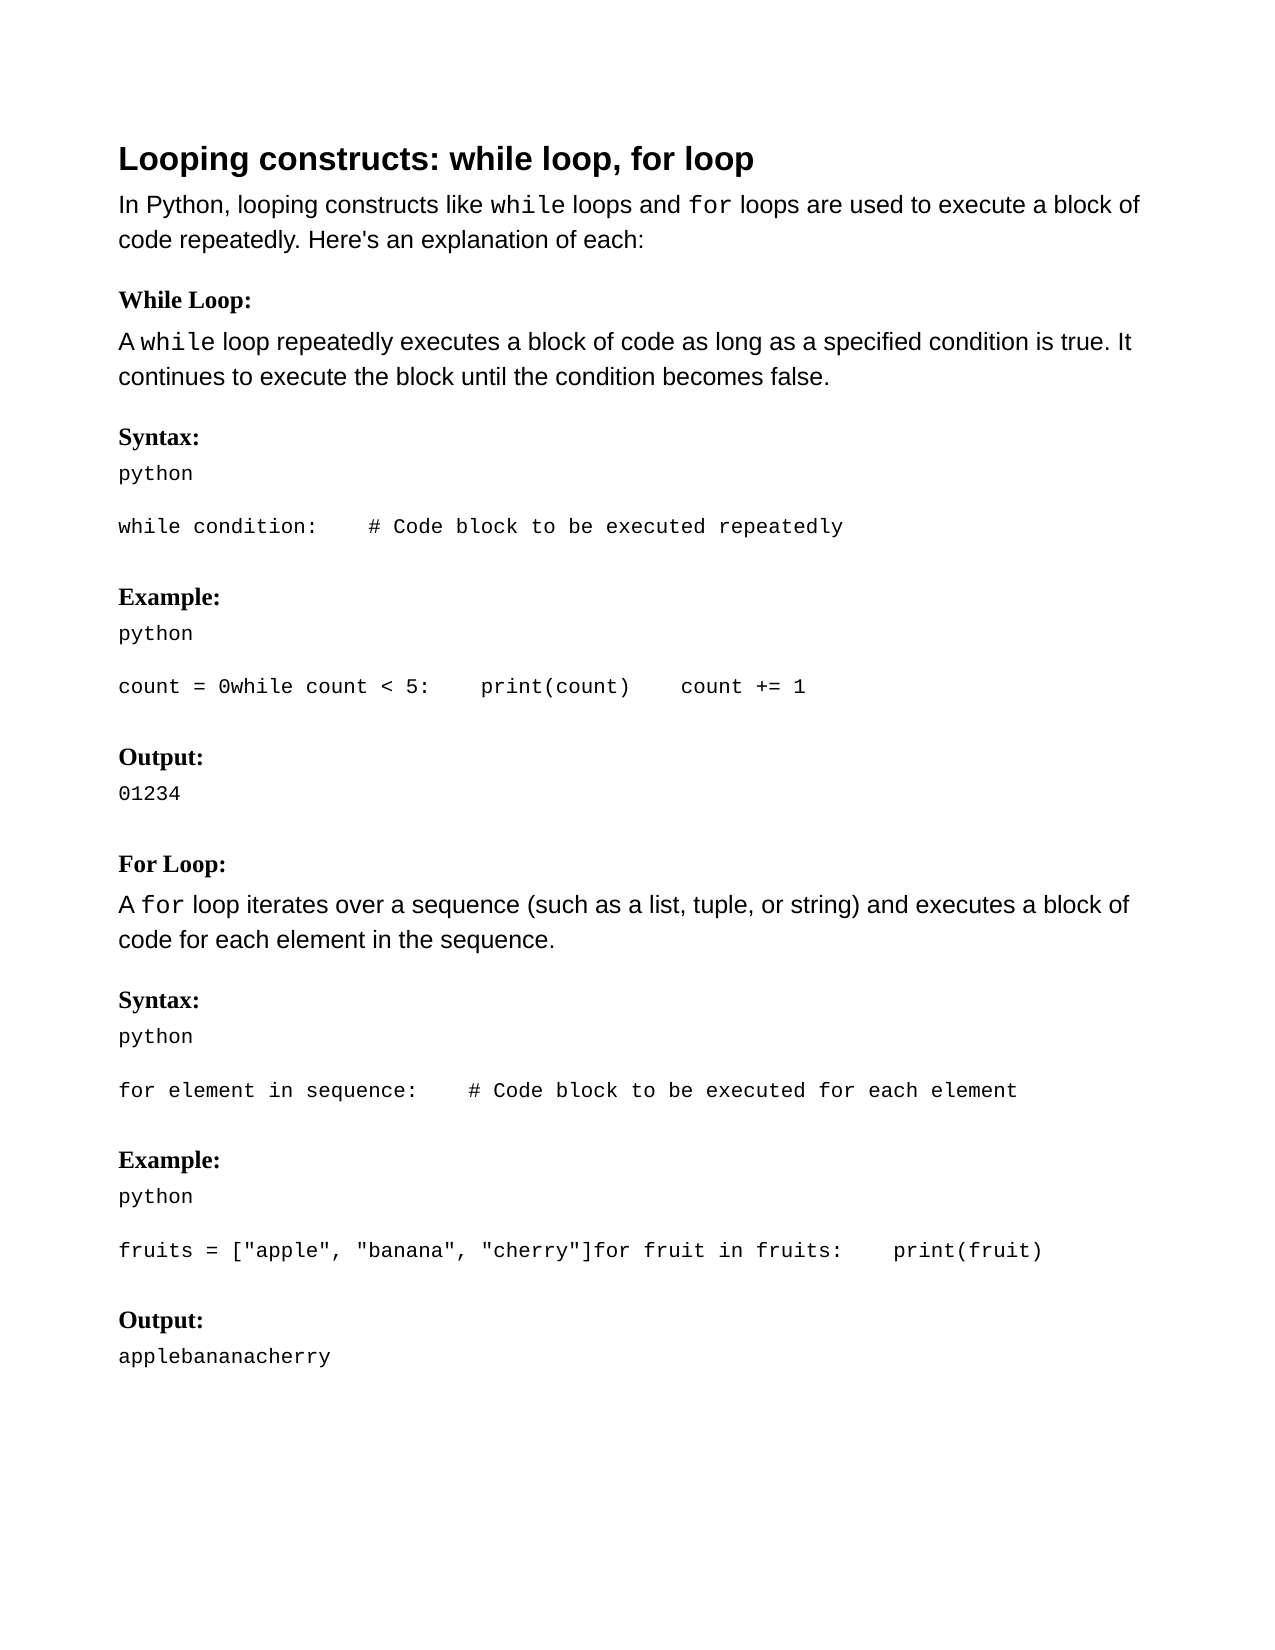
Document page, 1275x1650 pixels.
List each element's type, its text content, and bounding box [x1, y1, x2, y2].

subtitle For Loop: [118, 849, 1157, 877]
text python [118, 1186, 1157, 1210]
text for element in sequence: # Code block to be executed for each element [118, 1079, 1157, 1103]
subtitle Syntax: [118, 985, 1157, 1014]
subtitle While Loop: [118, 285, 1157, 314]
text while condition: # Code block to be executed repeatedly [118, 516, 1157, 540]
text 01234 [118, 783, 1157, 807]
text count = 0while count < 5: print(count) count += 1 [118, 676, 1157, 700]
text fruits = ["apple", "banana", "cherry"]for fruit in fruits: print(fruit) [118, 1239, 1157, 1263]
text A while loop repeatedly executes a block of code as long as a specified condition is true. It continues to execute the block until the condition becomes false. [118, 326, 1157, 390]
text A for loop iterates over a sequence (such as a list, tuple, or string) and executes a block of code for each element in the sequence. [118, 890, 1157, 954]
subtitle Example: [118, 582, 1157, 611]
subtitle Syntax: [118, 422, 1157, 451]
text python [118, 1026, 1157, 1050]
subtitle Example: [118, 1145, 1157, 1174]
subtitle Output: [118, 1305, 1157, 1334]
text In Python, looping constructs like while loops and for loops are used to execute a block of code repeatedly. Here's an explanation of each: [118, 190, 1157, 254]
subtitle Output: [118, 742, 1157, 771]
text python [118, 623, 1157, 647]
text python [118, 463, 1157, 487]
subtitle Looping constructs: while loop, for loop [118, 139, 1157, 177]
text applebananacherry [118, 1346, 1157, 1370]
